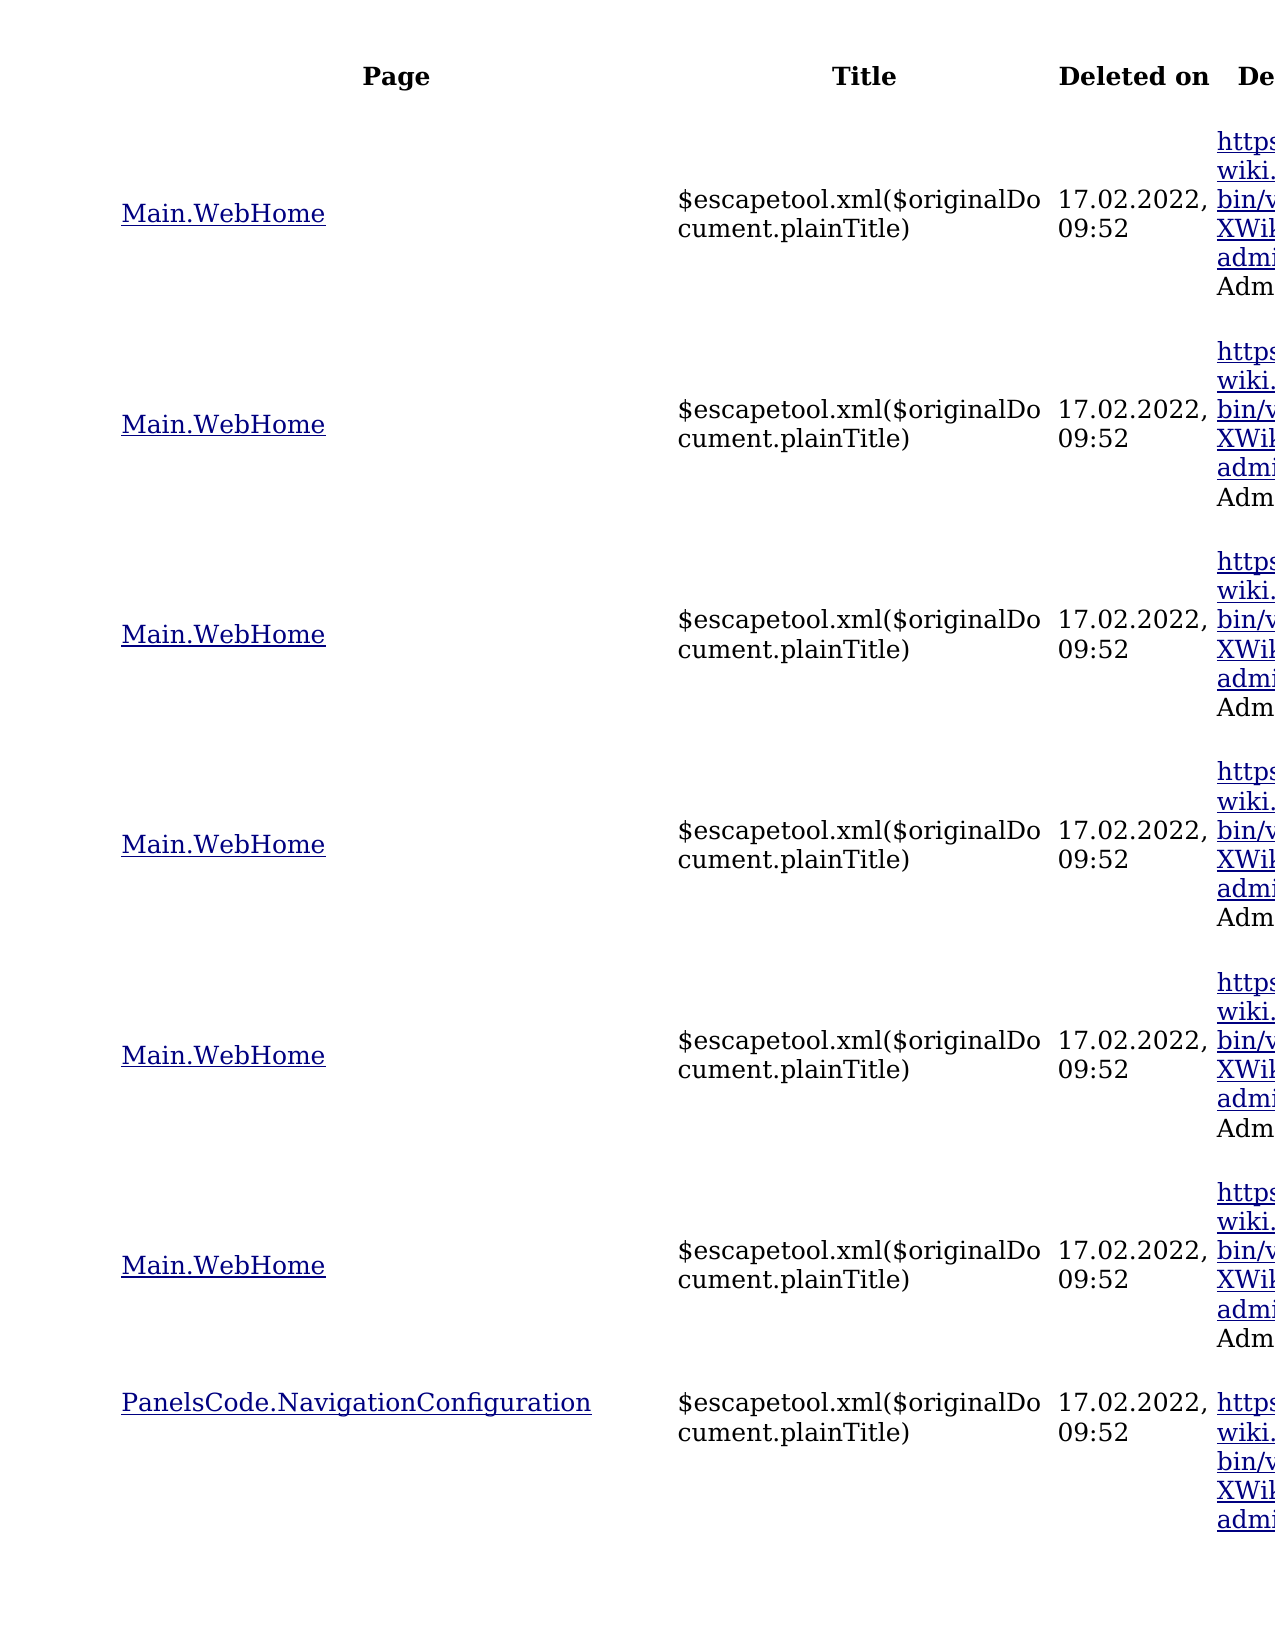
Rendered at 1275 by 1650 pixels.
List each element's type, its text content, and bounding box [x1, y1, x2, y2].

table_cell 17.02.2022, 09:52 [1054, 755, 1214, 965]
table_cell 17.02.2022, 09:52 [1054, 1175, 1214, 1386]
table_cell 17.02.2022, 09:52 [1054, 544, 1214, 755]
table_cell Main.WebHome [118, 755, 674, 965]
table_header Deleted by [1214, 59, 1275, 124]
table_cell 17.02.2022, 09:52 [1054, 334, 1214, 544]
table_cell https://wiki.bimit.ru/bin/view/XWiki/admin">Bimit Administrator [1214, 124, 1275, 334]
table_cell https://wiki.bimit.ru/bin/view/XWiki/admin">Bimit Administrator [1214, 334, 1275, 544]
table_cell Main.WebHome [118, 1175, 674, 1386]
table_cell 17.02.2022, 09:52 [1054, 1386, 1214, 1537]
table_header Page [118, 59, 674, 124]
table_cell 17.02.2022, 09:52 [1054, 124, 1214, 334]
table_cell $escapetool.xml($originalDocument.plainTitle) [675, 1386, 1054, 1537]
table_cell 17.02.2022, 09:52 [1054, 965, 1214, 1175]
table_cell https://wiki.bimit.ru/bin/view/XWiki/admin">Bimit Administrator [1214, 1386, 1275, 1537]
table_cell PanelsCode.NavigationConfiguration [118, 1386, 674, 1537]
table_cell https://wiki.bimit.ru/bin/view/XWiki/admin">Bimit Administrator [1214, 755, 1275, 965]
table_cell $escapetool.xml($originalDocument.plainTitle) [675, 755, 1054, 965]
table_cell Main.WebHome [118, 544, 674, 755]
table_cell Main.WebHome [118, 334, 674, 544]
table_header Deleted on [1054, 59, 1214, 124]
table_cell https://wiki.bimit.ru/bin/view/XWiki/admin">Bimit Administrator [1214, 1175, 1275, 1386]
table_cell Main.WebHome [118, 965, 674, 1175]
table_cell $escapetool.xml($originalDocument.plainTitle) [675, 334, 1054, 544]
table_cell Main.WebHome [118, 124, 674, 334]
table_header Title [675, 59, 1054, 124]
table_cell $escapetool.xml($originalDocument.plainTitle) [675, 124, 1054, 334]
table_cell $escapetool.xml($originalDocument.plainTitle) [675, 965, 1054, 1175]
table_cell https://wiki.bimit.ru/bin/view/XWiki/admin">Bimit Administrator [1214, 965, 1275, 1175]
table_cell $escapetool.xml($originalDocument.plainTitle) [675, 544, 1054, 755]
table_cell https://wiki.bimit.ru/bin/view/XWiki/admin">Bimit Administrator [1214, 544, 1275, 755]
table_cell $escapetool.xml($originalDocument.plainTitle) [675, 1175, 1054, 1386]
